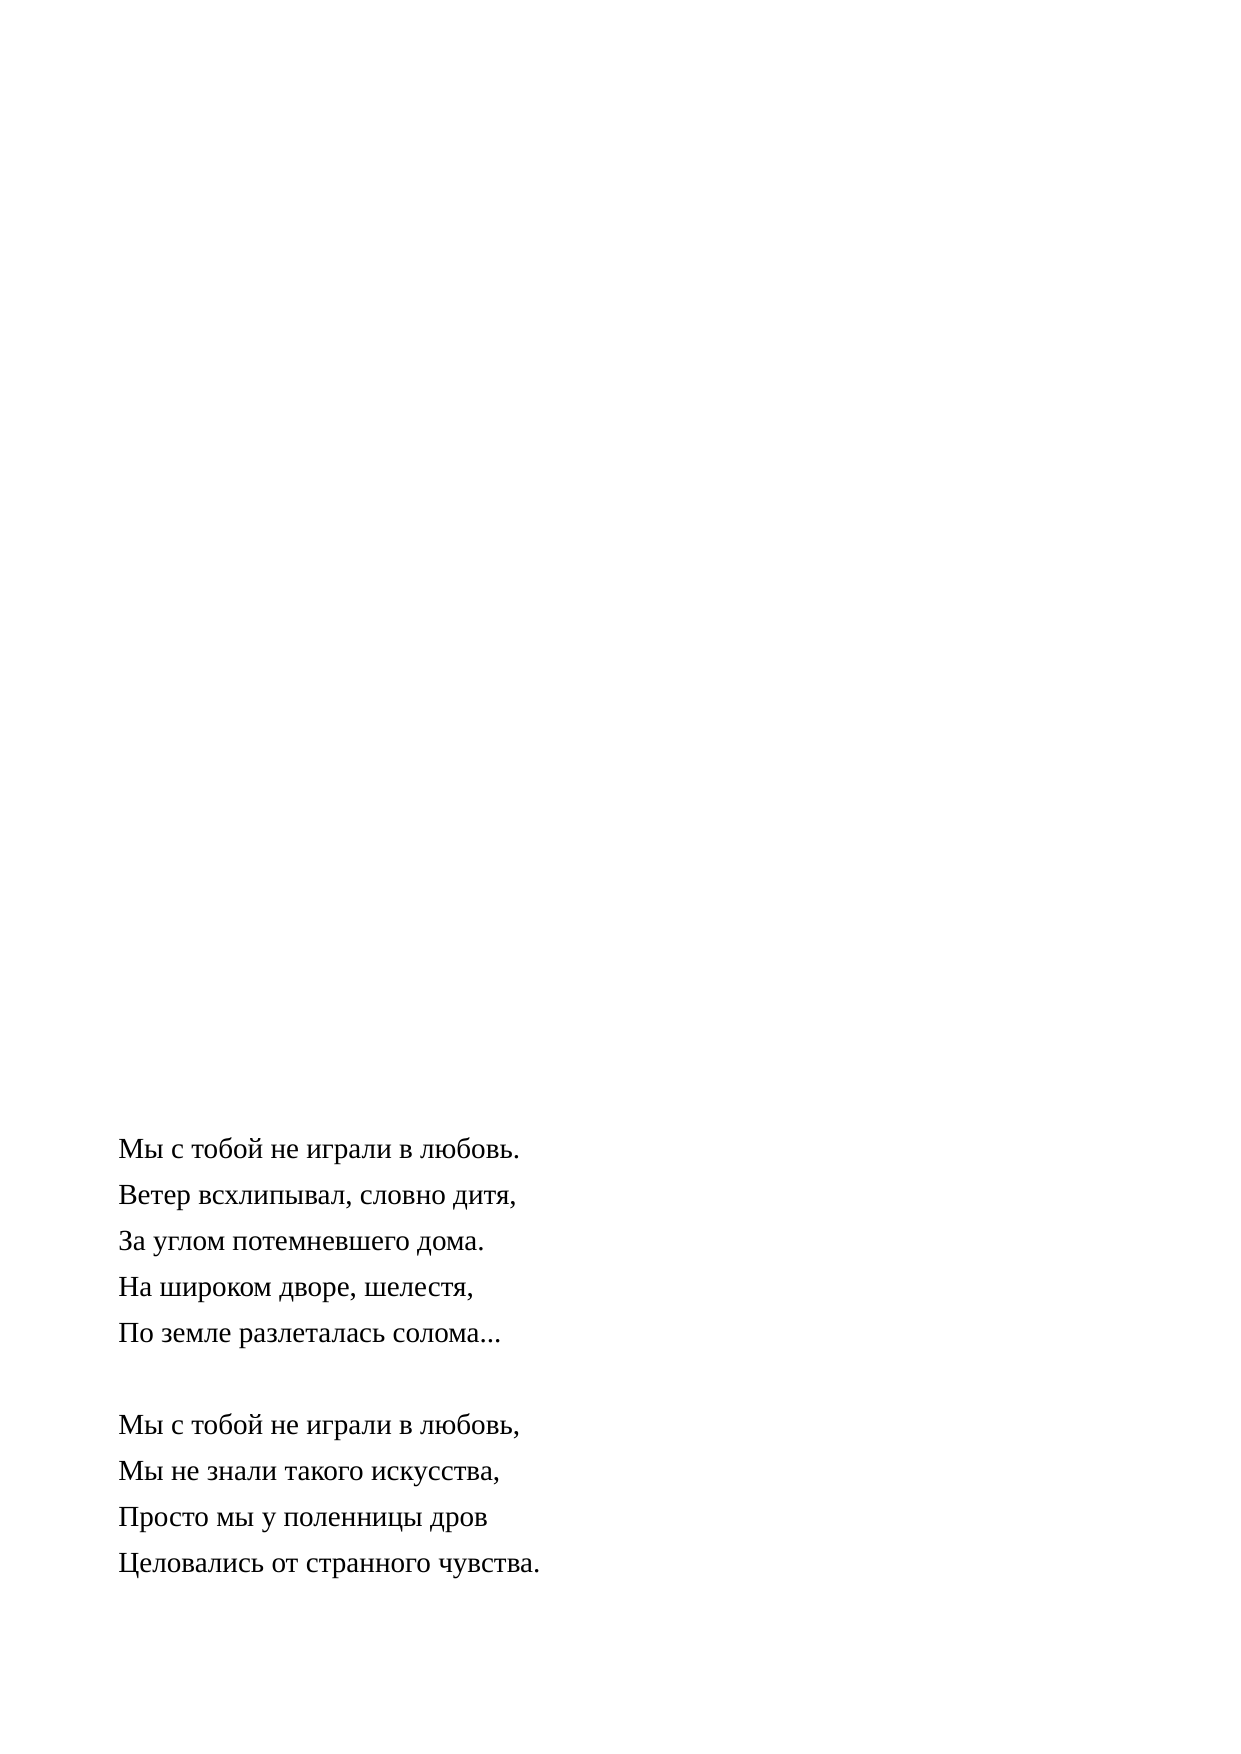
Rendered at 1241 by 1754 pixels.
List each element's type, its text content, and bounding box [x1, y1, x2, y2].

text Целовались от странного чувства. [118, 1545, 1122, 1579]
text По земле разлеталась солома... [118, 1315, 1122, 1349]
text Мы с тобой не играли в любовь, [118, 1407, 1122, 1441]
text Просто мы у поленницы дров [118, 1499, 1122, 1533]
text Ветер всхлипывал, словно дитя, [118, 1177, 1122, 1211]
text За углом потемневшего дома. [118, 1223, 1122, 1257]
text Мы с тобой не играли в любовь. [118, 1131, 1122, 1164]
text На широком дворе, шелестя, [118, 1269, 1122, 1303]
text Мы не знали такого искусства, [118, 1453, 1122, 1487]
